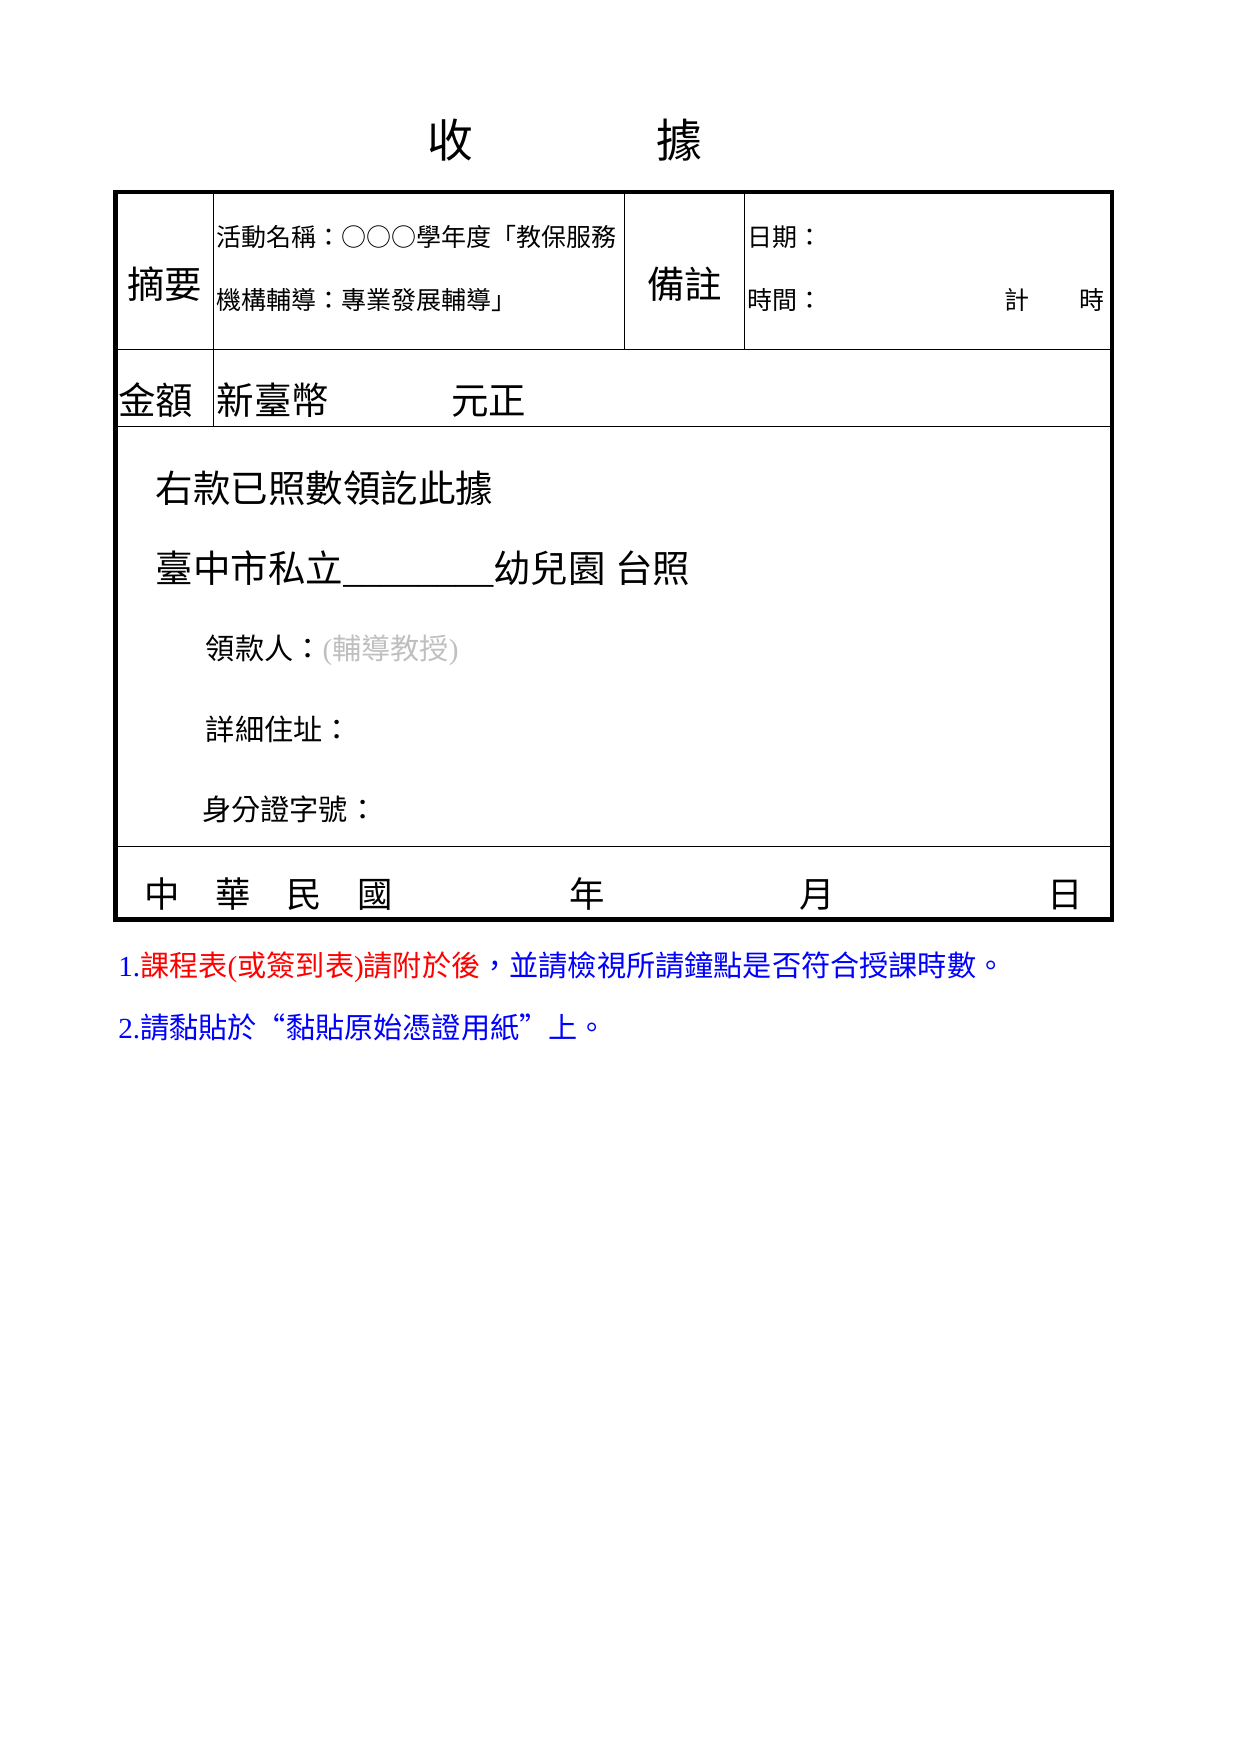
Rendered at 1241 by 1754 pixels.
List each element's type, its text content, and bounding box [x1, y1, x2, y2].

table_header 備註 [625, 194, 744, 349]
table_header 摘要 [118, 194, 213, 349]
table_cell 新臺幣 元正 [214, 350, 1110, 426]
table_cell 中 華 民 國 年 月 日 [118, 847, 1110, 917]
table_cell 右款已照數領訖此據 臺中市私立________幼兒園 台照 領款人：(輔導教授) 詳細住址： 身分證字號： [118, 427, 1110, 846]
text 收 據 [118, 64, 1122, 189]
text 2.請黏貼於“黏貼原始憑證用紙”上。 [118, 984, 1122, 1047]
table_header 日期： 時間： 計 時 〈已納入個人所得〉 [745, 194, 1110, 349]
text 1.課程表(或簽到表)請附於後，並請檢視所請鐘點是否符合授課時數。 [118, 922, 1122, 984]
table_cell 金額 [118, 350, 213, 426]
table_header 活動名稱：○○○學年度「教保服務機構輔導：專業發展輔導」 支出項目：輔導鐘點費 [214, 194, 624, 349]
